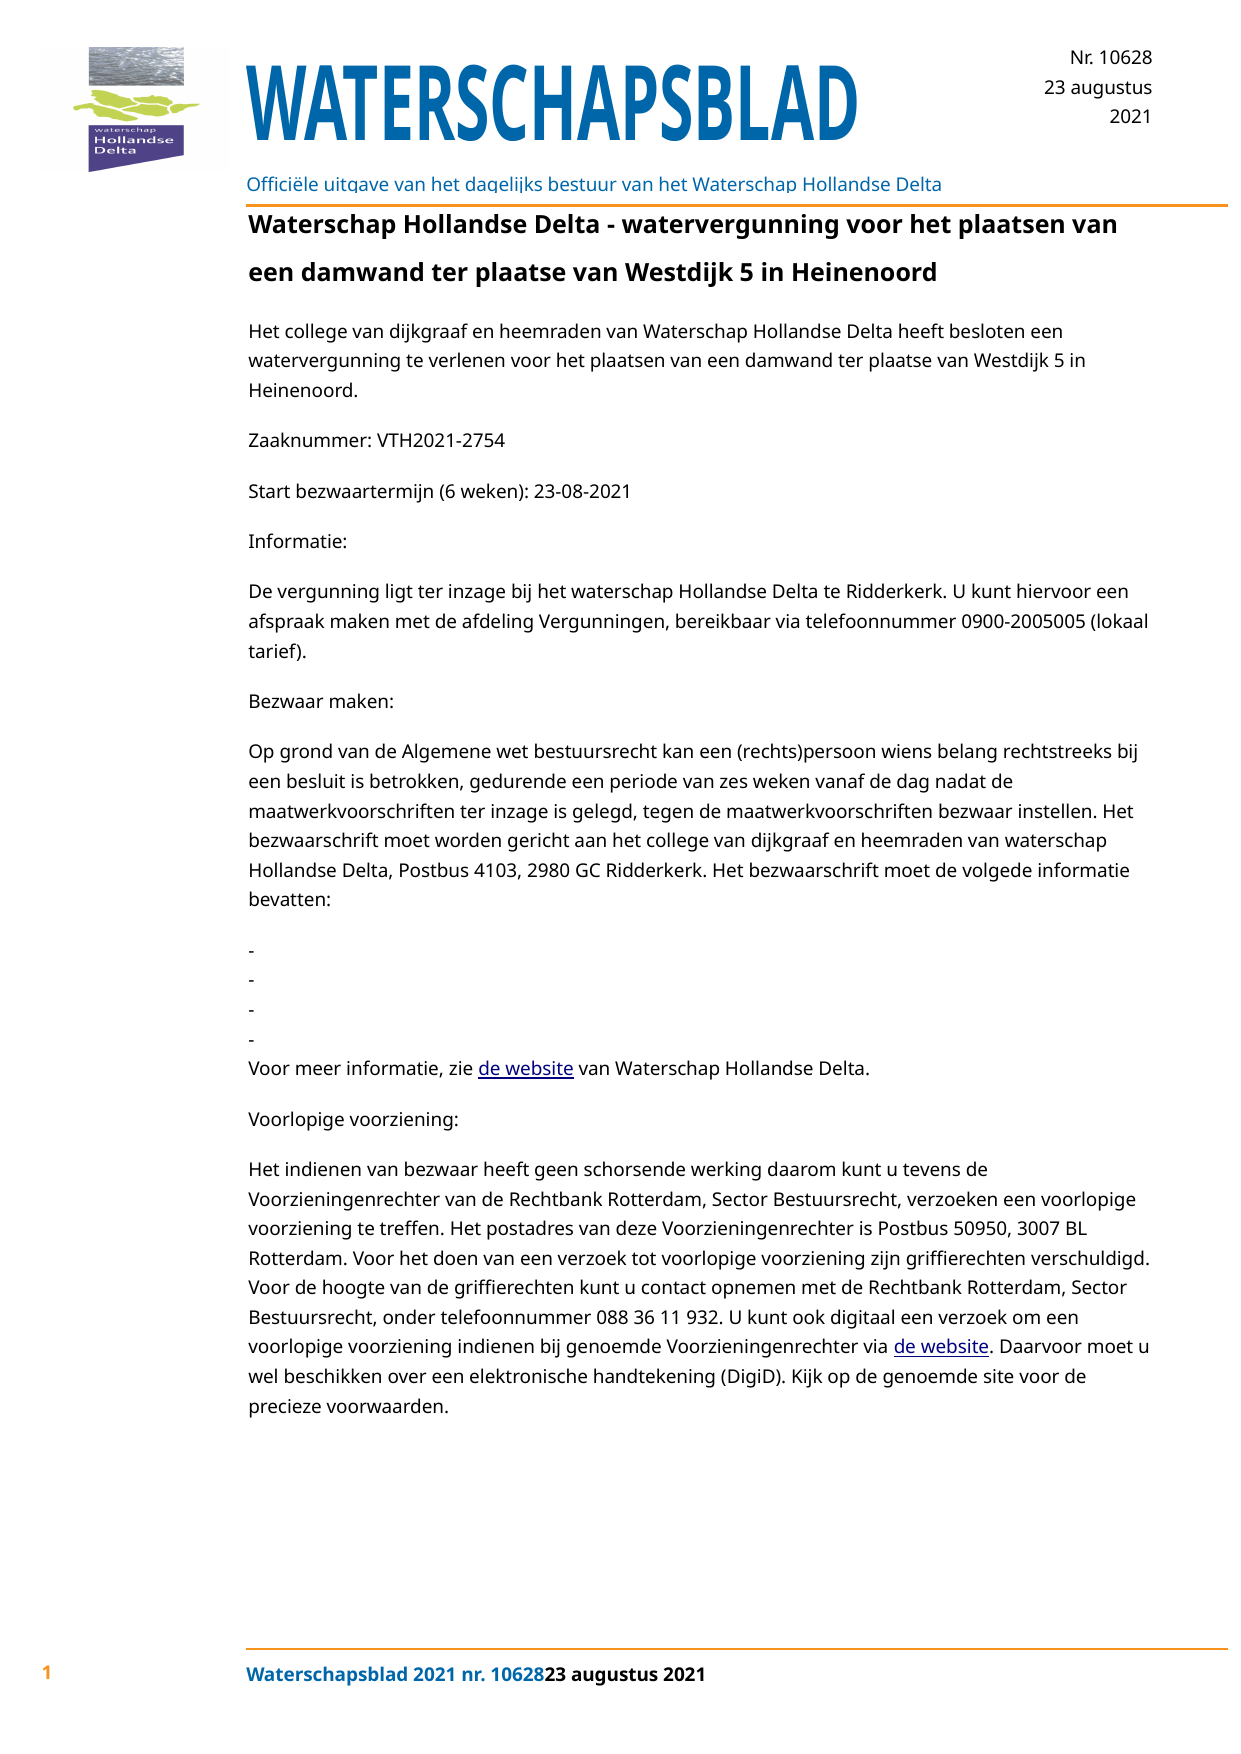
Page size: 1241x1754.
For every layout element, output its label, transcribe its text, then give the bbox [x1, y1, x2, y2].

text Voor meer informatie, zie de website van Waterschap Hollandse Delta. [248, 1055, 1152, 1081]
text Op grond van de Algemene wet bestuursrecht kan een (rechts)persoon wiens belang rechtstreeks bij een besluit is betrokken, gedurende een periode van zes weken vanaf de dag nadat de maatwerkvoorschriften ter inzage is gelegd, tegen de maatwerkvoorschriften bezwaar instellen. Het bezwaarschrift moet worden gericht aan het college van dijkgraaf en heemraden van waterschap Hollandse Delta, Postbus 4103, 2980 GC Ridderkerk. Het bezwaarschrift moet de volgede informatie bevatten: [248, 739, 1152, 912]
text De vergunning ligt ter inzage bij het waterschap Hollandse Delta te Ridderkerk. U kunt hiervoor een afspraak maken met de afdeling Vergunningen, bereikbaar via telefoonnummer 0900-2005005 (lokaal tarief). [248, 579, 1152, 664]
text Voorlopige voorziening: [248, 1106, 1152, 1132]
text Start bezwaartermijn (6 weken): 23-08-2021 [248, 478, 1152, 504]
text Bezwaar maken: [248, 688, 1152, 714]
text Waterschap Hollandse Delta - watervergunning voor het plaatsen van een damwand ter plaatse van Westdijk 5 in Heinenoord [248, 207, 1152, 288]
text Informatie: [248, 528, 1152, 554]
text Zaaknummer: VTH2021-2754 [248, 427, 1152, 453]
picture [41, 47, 231, 172]
text Het college van dijkgraaf en heemraden van Waterschap Hollandse Delta heeft besloten een watervergunning te verlenen voor het plaatsen van een damwand ter plaatse van Westdijk 5 in Heinenoord. [248, 318, 1152, 403]
text Het indienen van bezwaar heeft geen schorsende werking daarom kunt u tevens de Voorzieningenrechter van de Rechtbank Rotterdam, Sector Bestuursrecht, verzoeken een voorlopige voorziening te treffen. Het postadres van deze Voorzieningenrechter is Postbus 50950, 3007 BL Rotterdam. Voor het doen van een verzoek tot voorlopige voorziening zijn griffierechten verschuldigd. Voor de hoogte van de griffierechten kunt u contact opnemen met de Rechtbank Rotterdam, Sector Bestuursrecht, onder telefoonnummer 088 36 11 932. U kunt ook digitaal een verzoek om een voorlopige voorziening indienen bij genoemde Voorzieningenrechter via de website. Daarvoor moet u wel beschikken over een elektronische handtekening (DigiD). Kijk op de genoemde site voor de precieze voorwaarden. [248, 1156, 1152, 1419]
